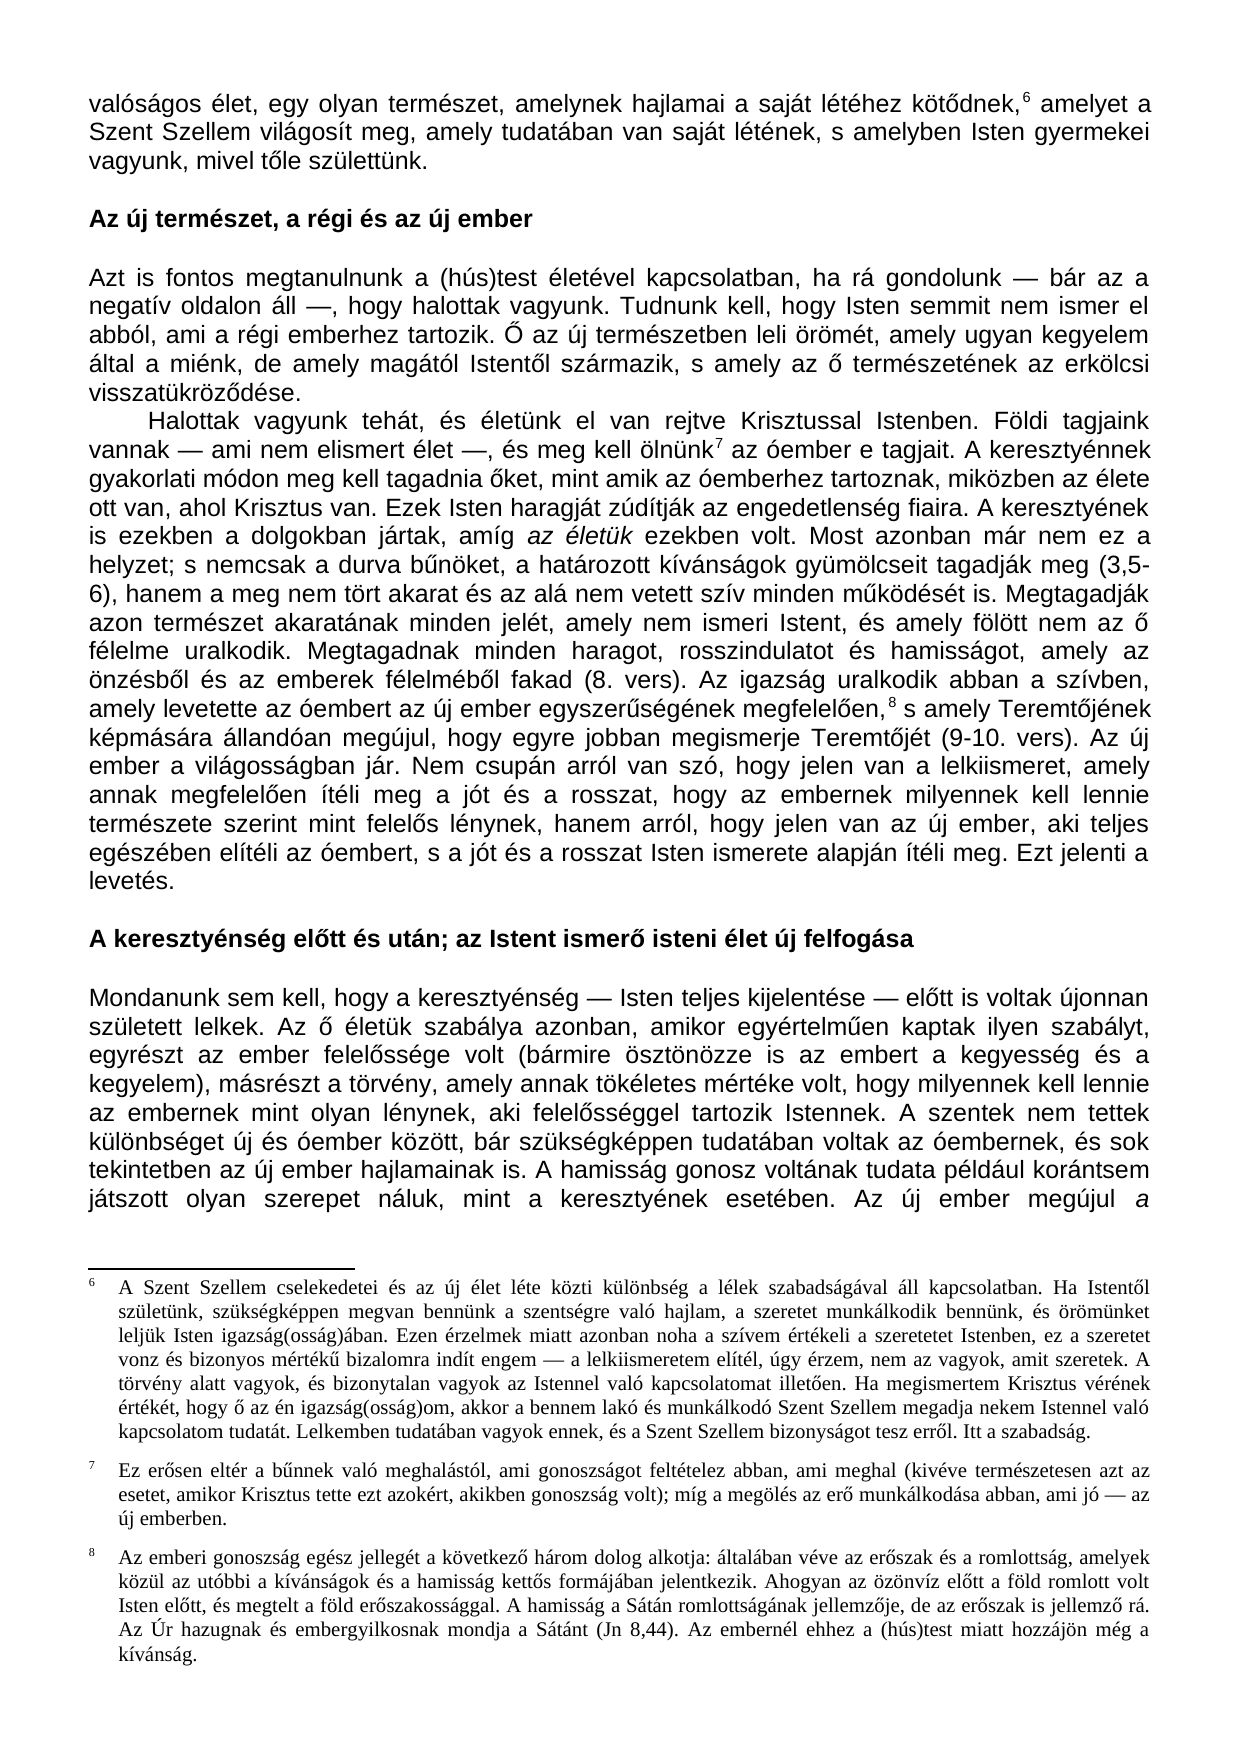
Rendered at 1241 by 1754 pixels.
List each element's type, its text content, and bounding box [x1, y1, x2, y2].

text Halottak vagyunk tehát, és életünk el van rejtve Krisztussal Istenben. Földi tagjaink vannak — ami nem elismert élet —, és meg kell ölnünk az óember e tagjait. A keresztyénnek gyakorlati módon meg kell tagadnia őket, mint amik az óemberhez tartoznak, miközben az élete ott van, ahol Krisztus van. Ezek Isten haragját zúdítják az engedetlenség fiaira. A keresztyének is ezekben a dolgokban jártak, amíg az életük ezekben volt. Most azonban már nem ez a helyzet; s nemcsak a durva bűnöket, a határozott kívánságok gyümölcseit tagadják meg (3,5-6), hanem a meg nem tört akarat és az alá nem vetett szív minden működését is. Megtagadják azon természet akaratának minden jelét, amely nem ismeri Istent, és amely fölött nem az ő félelme uralkodik. Megtagadnak minden haragot, rosszindulatot és hamisságot, amely az önzésből és az emberek félelméből fakad (8. vers). Az igazság uralkodik abban a szívben, amely levetette az óembert az új ember egyszerűségének megfelelően, s amely Teremtőjének képmására állandóan megújul, hogy egyre jobban megismerje Teremtőjét (9-10. vers). Az új ember a világosságban jár. Nem csupán arról van szó, hogy jelen van a lelkiismeret, amely annak megfelelően ítéli meg a jót és a rosszat, hogy az embernek milyennek kell lennie természete szerint mint felelős lénynek, hanem arról, hogy jelen van az új ember, aki teljes egészében elítéli az óembert, s a jót és a rosszat Isten ismerete alapján ítéli meg. Ezt jelenti a levetés. [88, 406, 1152, 895]
text Mondanunk sem kell, hogy a keresztyénség — Isten teljes kijelentése — előtt is voltak újonnan született lelkek. Az ő életük szabálya azonban, amikor egyértelműen kaptak ilyen szabályt, egyrészt az ember felelőssége volt (bármire ösztönözze is az embert a kegyesség és a kegyelem), másrészt a törvény, amely annak tökéletes mértéke volt, hogy milyennek kell lennie az embernek mint olyan lénynek, aki felelősséggel tartozik Istennek. A szentek nem tettek különbséget új és óember között, bár szükségképpen tudatában voltak az óembernek, és sok tekintetben az új ember hajlamainak is. A hamisság gonosz voltának tudata például korántsem játszott olyan szerepet náluk, mint a keresztyének esetében. Az új ember megújul a [88, 983, 1152, 1213]
text Az emberi gonoszság egész jellegét a következő három dolog alkotja: általában véve az erőszak és a romlottság, amelyek közül az utóbbi a kívánságok és a hamisság kettős formájában jelentkezik. Ahogyan az özönvíz előtt a föld romlott volt Isten előtt, és megtelt a föld erőszakossággal. A hamisság a Sátán romlottságának jellemzője, de az erőszak is jellemző rá. Az Úr hazugnak és embergyilkosnak mondja a Sátánt (Jn 8,44). Az embernél ehhez a (hús)test miatt hozzájön még a kívánság. [88, 1545, 1152, 1665]
text Azt is fontos megtanulnunk a (hús)test életével kapcsolatban, ha rá gondolunk — bár az a negatív oldalon áll —, hogy halottak vagyunk. Tudnunk kell, hogy Isten semmit nem ismer el abból, ami a régi emberhez tartozik. Ő az új természetben leli örömét, amely ugyan kegyelem által a miénk, de amely magától Istentől származik, s amely az ő természetének az erkölcsi visszatükröződése. [88, 262, 1152, 406]
text A keresztyénség előtt és után; az Istent ismerő isteni élet új felfogása [88, 924, 1152, 953]
text Ez erősen eltér a bűnnek való meghalástól, ami gonoszságot feltételez abban, ami meghal (kivéve természetesen azt az esetet, amikor Krisztus tette ezt azokért, akikben gonoszság volt); míg a megölés az erő munkálkodása abban, ami jó — az új emberben. [88, 1458, 1152, 1530]
text Az új természet, a régi és az új ember [88, 204, 1152, 233]
text valóságos élet, egy olyan természet, amelynek hajlamai a saját létéhez kötődnek, amelyet a Szent Szellem világosít meg, amely tudatában van saját létének, s amelyben Isten gyermekei vagyunk, mivel tőle születtünk. [88, 88, 1152, 175]
text A Szent Szellem cselekedetei és az új élet léte közti különbség a lélek szabadságával áll kapcsolatban. Ha Istentől születünk, szükségképpen megvan bennünk a szentségre való hajlam, a szeretet munkálkodik bennünk, és örömünket leljük Isten igazság(osság)ában. Ezen érzelmek miatt azonban noha a szívem értékeli a szeretetet Istenben, ez a szeretet vonz és bizonyos mértékű bizalomra indít engem — a lelkiismeretem elítél, úgy érzem, nem az vagyok, amit szeretek. A törvény alatt vagyok, és bizonytalan vagyok az Istennel való kapcsolatomat illetően. Ha megismertem Krisztus vérének értékét, hogy ő az én igazság(osság)om, akkor a bennem lakó és munkálkodó Szent Szellem megadja nekem Istennel való kapcsolatom tudatát. Lelkemben tudatában vagyok ennek, és a Szent Szellem bizonyságot tesz erről. Itt a szabadság. [88, 1275, 1152, 1443]
